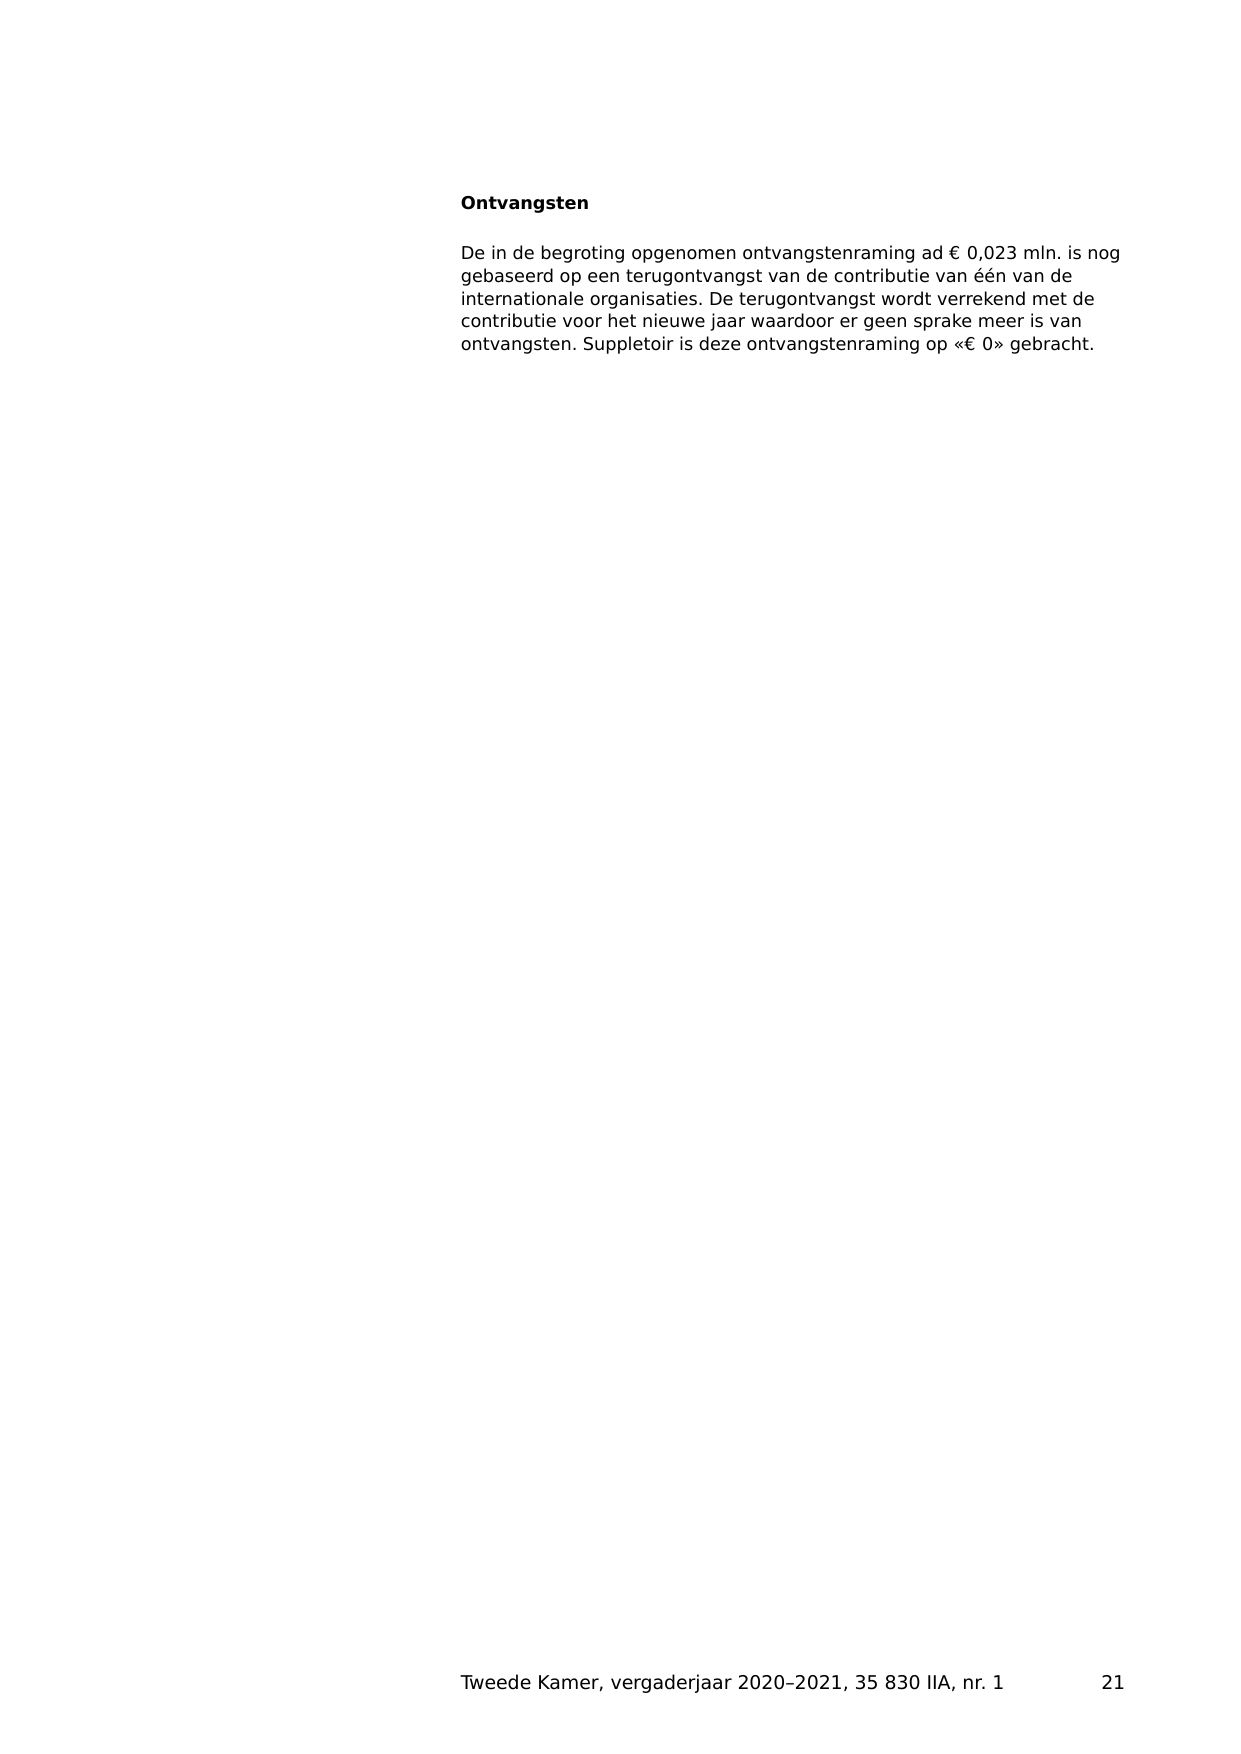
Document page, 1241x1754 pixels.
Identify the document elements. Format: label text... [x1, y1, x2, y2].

text De in de begroting opgenomen ontvangstenraming ad € 0,023 mln. is nog gebaseerd op een terugontvangst van de contributie van één van de internationale organisaties. De terugontvangst wordt verrekend met de contributie voor het nieuwe jaar waardoor er geen sprake meer is van ontvangsten. Suppletoir is deze ontvangstenraming op «€ 0» gebracht. [461, 241, 1125, 355]
text Ontvangsten [461, 191, 1125, 214]
